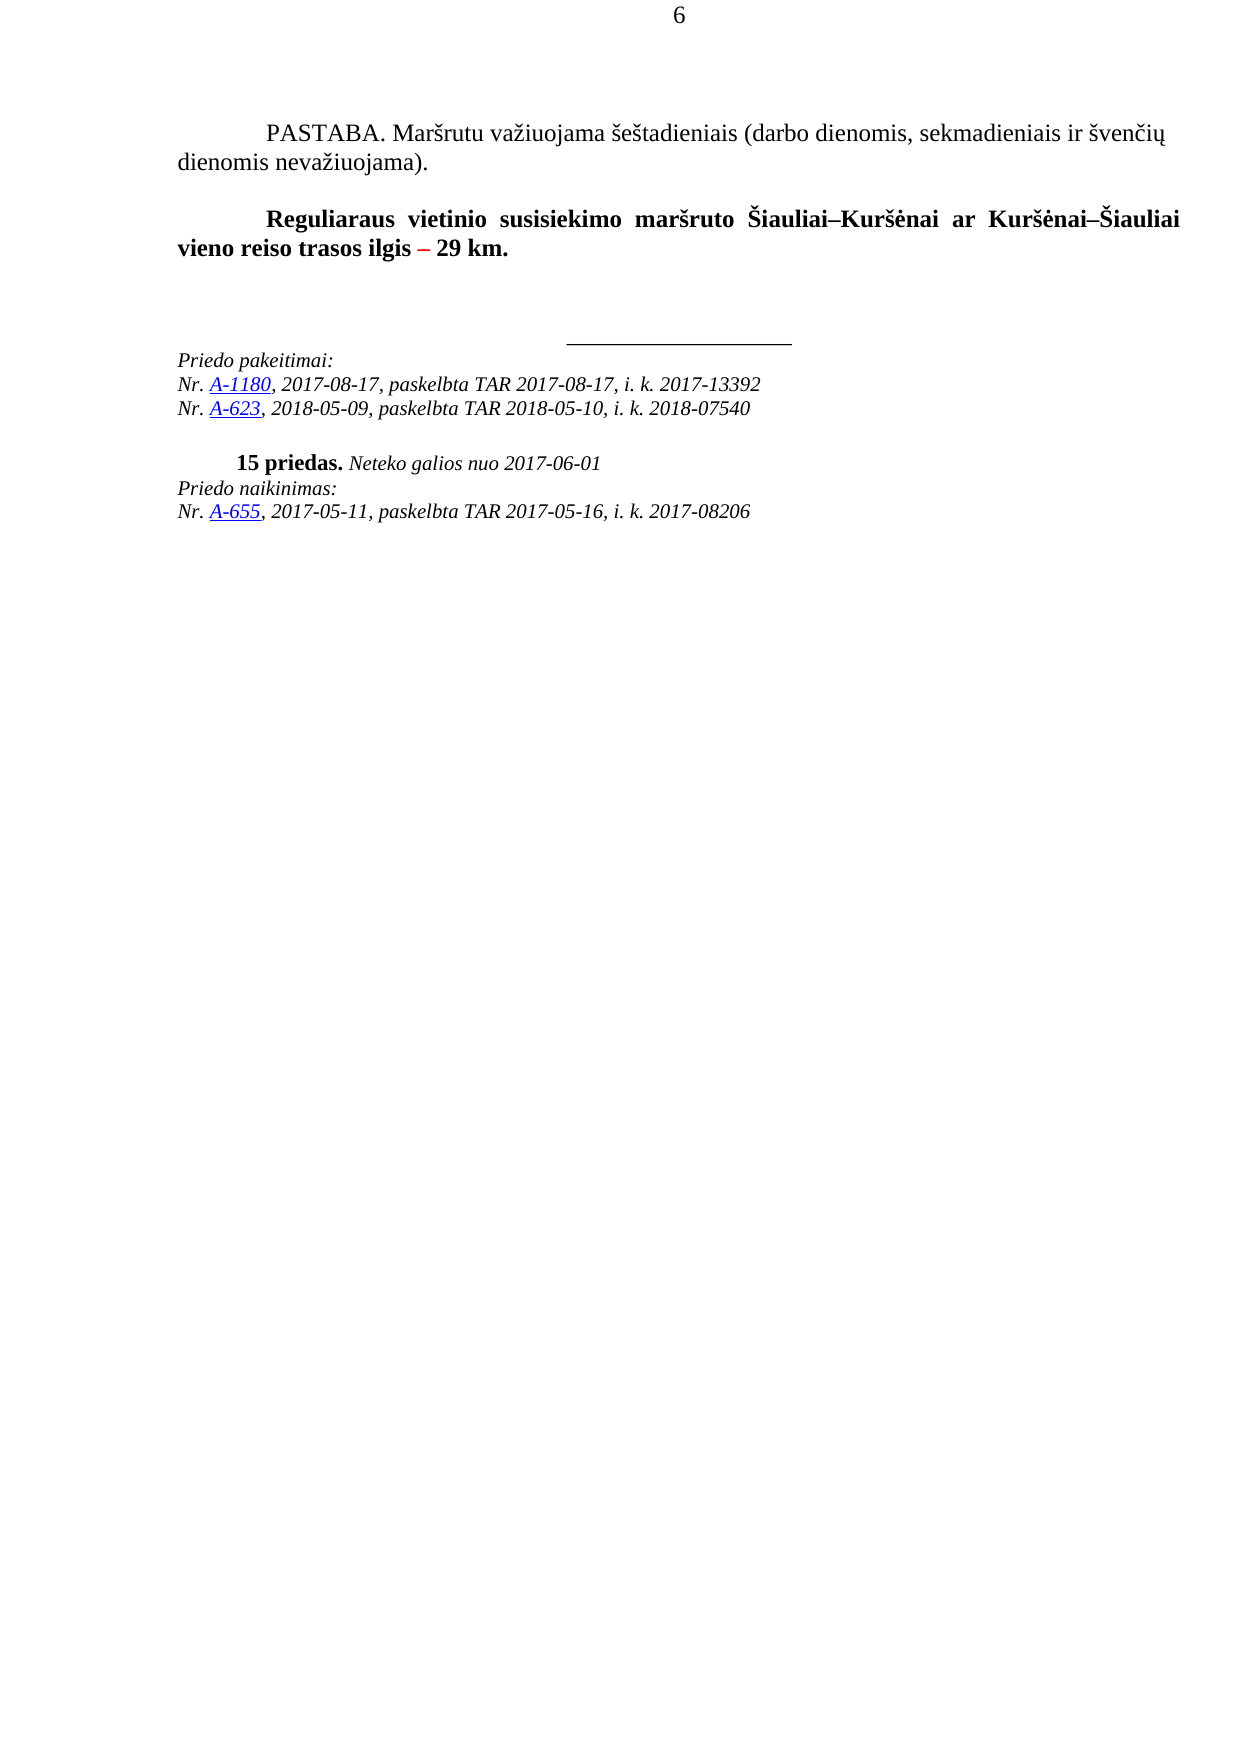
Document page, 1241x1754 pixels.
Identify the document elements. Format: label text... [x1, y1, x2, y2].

text PASTABA. Maršrutu važiuojama šeštadieniais (darbo dienomis, sekmadieniais ir švenčių dienomis nevažiuojama). [177, 118, 1181, 176]
text Nr. A-655, 2017-05-11, paskelbta TAR 2017-05-16, i. k. 2017-08206 [177, 499, 1181, 523]
text Priedo naikinimas: [177, 475, 1181, 499]
text __________________ [177, 319, 1181, 348]
text Nr. A-623, 2018-05-09, paskelbta TAR 2018-05-10, i. k. 2018-07540 [177, 396, 1181, 420]
text 15 priedas. Neteko galios nuo 2017-06-01 [177, 449, 1181, 475]
text Nr. A-1180, 2017-08-17, paskelbta TAR 2017-08-17, i. k. 2017-13392 [177, 372, 1181, 396]
text Priedo pakeitimai: [177, 348, 1181, 372]
text Reguliaraus vietinio susisiekimo maršruto Šiauliai–Kuršėnai ar Kuršėnai–Šiauliai vieno reiso trasos ilgis – 29 km. [177, 204, 1181, 262]
